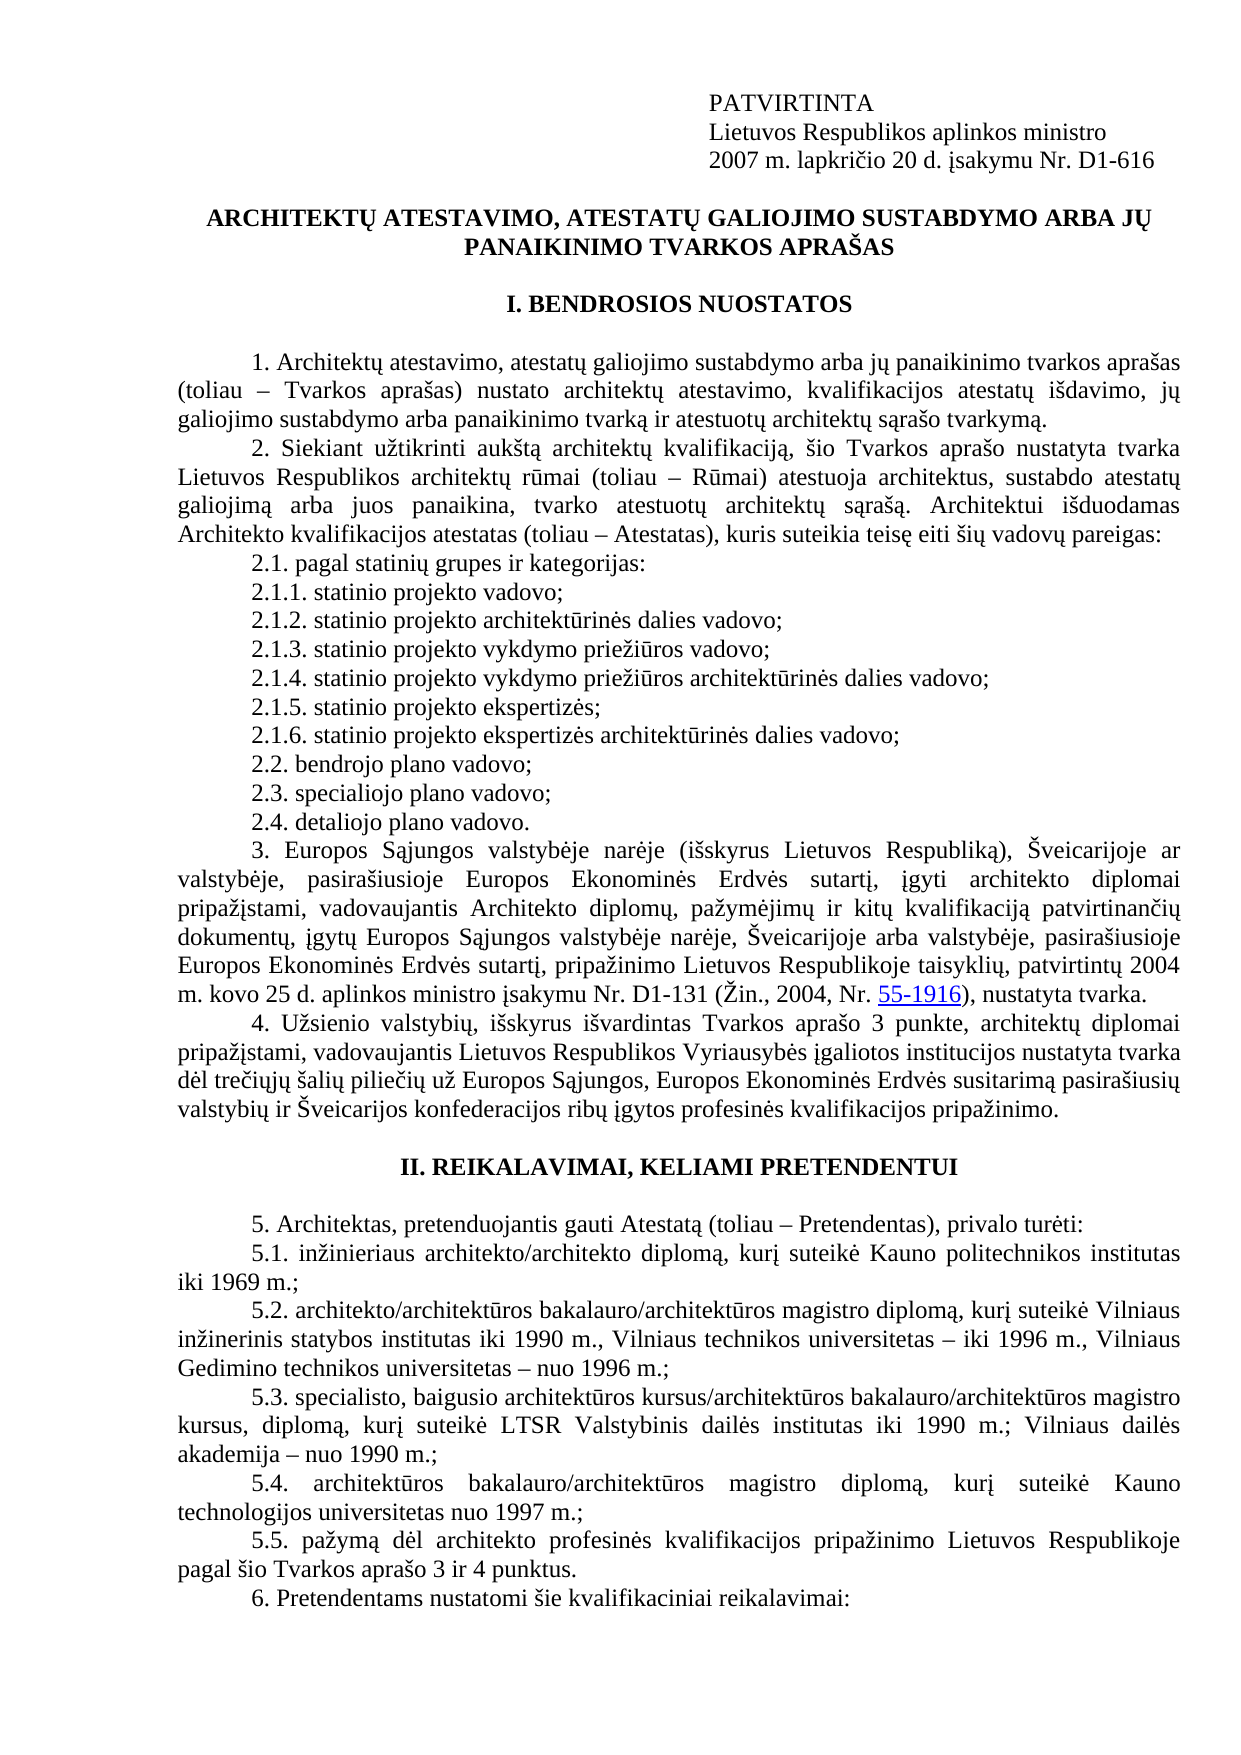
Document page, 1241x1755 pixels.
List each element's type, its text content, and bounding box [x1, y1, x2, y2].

text I. BENDROSIOS NUOSTATOS [177, 289, 1181, 318]
text 2.4. detaliojo plano vadovo. [177, 807, 1181, 835]
text ARCHITEKTŲ ATESTAVIMO, ATESTATŲ GALIOJIMO SUSTABDYMO ARBA JŲ PANAIKINIMO TVARKOS APRAŠAS [177, 203, 1181, 260]
text 2.3. specialiojo plano vadovo; [177, 778, 1181, 807]
text 2.1.1. statinio projekto vadovo; [177, 577, 1181, 605]
text Lietuvos Respublikos aplinkos ministro [177, 117, 1181, 145]
text 2.2. bendrojo plano vadovo; [177, 749, 1181, 778]
text 3. Europos Sąjungos valstybėje narėje (išskyrus Lietuvos Respubliką), Šveicarijoje ar valstybėje, pasirašiusioje Europos Ekonominės Erdvės sutartį, įgyti architekto diplomai pripažįstami, vadovaujantis Architekto diplomų, pažymėjimų ir kitų kvalifikaciją patvirtinančių dokumentų, įgytų Europos Sąjungos valstybėje narėje, Šveicarijoje arba valstybėje, pasirašiusioje Europos Ekonominės Erdvės sutartį, pripažinimo Lietuvos Respublikoje taisyklių, patvirtintų 2004 m. kovo 25 d. aplinkos ministro įsakymu Nr. D1-131 (Žin., 2004, Nr. 55-1916), nustatyta tvarka. [177, 835, 1181, 1008]
text 2.1.5. statinio projekto ekspertizės; [177, 692, 1181, 720]
text 5.4. architektūros bakalauro/architektūros magistro diplomą, kurį suteikė Kauno technologijos universitetas nuo 1997 m.; [177, 1468, 1181, 1525]
text PATVIRTINTA [177, 88, 1181, 117]
text 1. Architektų atestavimo, atestatų galiojimo sustabdymo arba jų panaikinimo tvarkos aprašas (toliau – Tvarkos aprašas) nustato architektų atestavimo, kvalifikacijos atestatų išdavimo, jų galiojimo sustabdymo arba panaikinimo tvarką ir atestuotų architektų sąrašo tvarkymą. [177, 347, 1181, 433]
text 2.1.2. statinio projekto architektūrinės dalies vadovo; [177, 605, 1181, 634]
text 5.2. architekto/architektūros bakalauro/architektūros magistro diplomą, kurį suteikė Vilniaus inžinerinis statybos institutas iki 1990 m., Vilniaus technikos universitetas – iki 1996 m., Vilniaus Gedimino technikos universitetas – nuo 1996 m.; [177, 1295, 1181, 1382]
text 5. Architektas, pretenduojantis gauti Atestatą (toliau – Pretendentas), privalo turėti: [177, 1209, 1181, 1238]
text 2.1.6. statinio projekto ekspertizės architektūrinės dalies vadovo; [177, 720, 1181, 749]
text 5.3. specialisto, baigusio architektūros kursus/architektūros bakalauro/architektūros magistro kursus, diplomą, kurį suteikė LTSR Valstybinis dailės institutas iki 1990 m.; Vilniaus dailės akademija – nuo 1990 m.; [177, 1382, 1181, 1468]
text 2.1.4. statinio projekto vykdymo priežiūros architektūrinės dalies vadovo; [177, 663, 1181, 692]
text 4. Užsienio valstybių, išskyrus išvardintas Tvarkos aprašo 3 punkte, architektų diplomai pripažįstami, vadovaujantis Lietuvos Respublikos Vyriausybės įgaliotos institucijos nustatyta tvarka dėl trečiųjų šalių piliečių už Europos Sąjungos, Europos Ekonominės Erdvės susitarimą pasirašiusių valstybių ir Šveicarijos konfederacijos ribų įgytos profesinės kvalifikacijos pripažinimo. [177, 1008, 1181, 1123]
text 5.1. inžinieriaus architekto/architekto diplomą, kurį suteikė Kauno politechnikos institutas iki 1969 m.; [177, 1238, 1181, 1295]
text 2.1.3. statinio projekto vykdymo priežiūros vadovo; [177, 634, 1181, 663]
text 2.1. pagal statinių grupes ir kategorijas: [177, 548, 1181, 577]
text 5.5. pažymą dėl architekto profesinės kvalifikacijos pripažinimo Lietuvos Respublikoje pagal šio Tvarkos aprašo 3 ir 4 punktus. [177, 1525, 1181, 1583]
text II. REIKALAVIMAI, KELIAMI PRETENDENTUI [177, 1152, 1181, 1180]
text 6. Pretendentams nustatomi šie kvalifikaciniai reikalavimai: [177, 1583, 1181, 1612]
text 2. Siekiant užtikrinti aukštą architektų kvalifikaciją, šio Tvarkos aprašo nustatyta tvarka Lietuvos Respublikos architektų rūmai (toliau – Rūmai) atestuoja architektus, sustabdo atestatų galiojimą arba juos panaikina, tvarko atestuotų architektų sąrašą. Architektui išduodamas Architekto kvalifikacijos atestatas (toliau – Atestatas), kuris suteikia teisę eiti šių vadovų pareigas: [177, 433, 1181, 548]
text 2007 m. lapkričio 20 d. įsakymu Nr. D1-616 [177, 145, 1181, 174]
